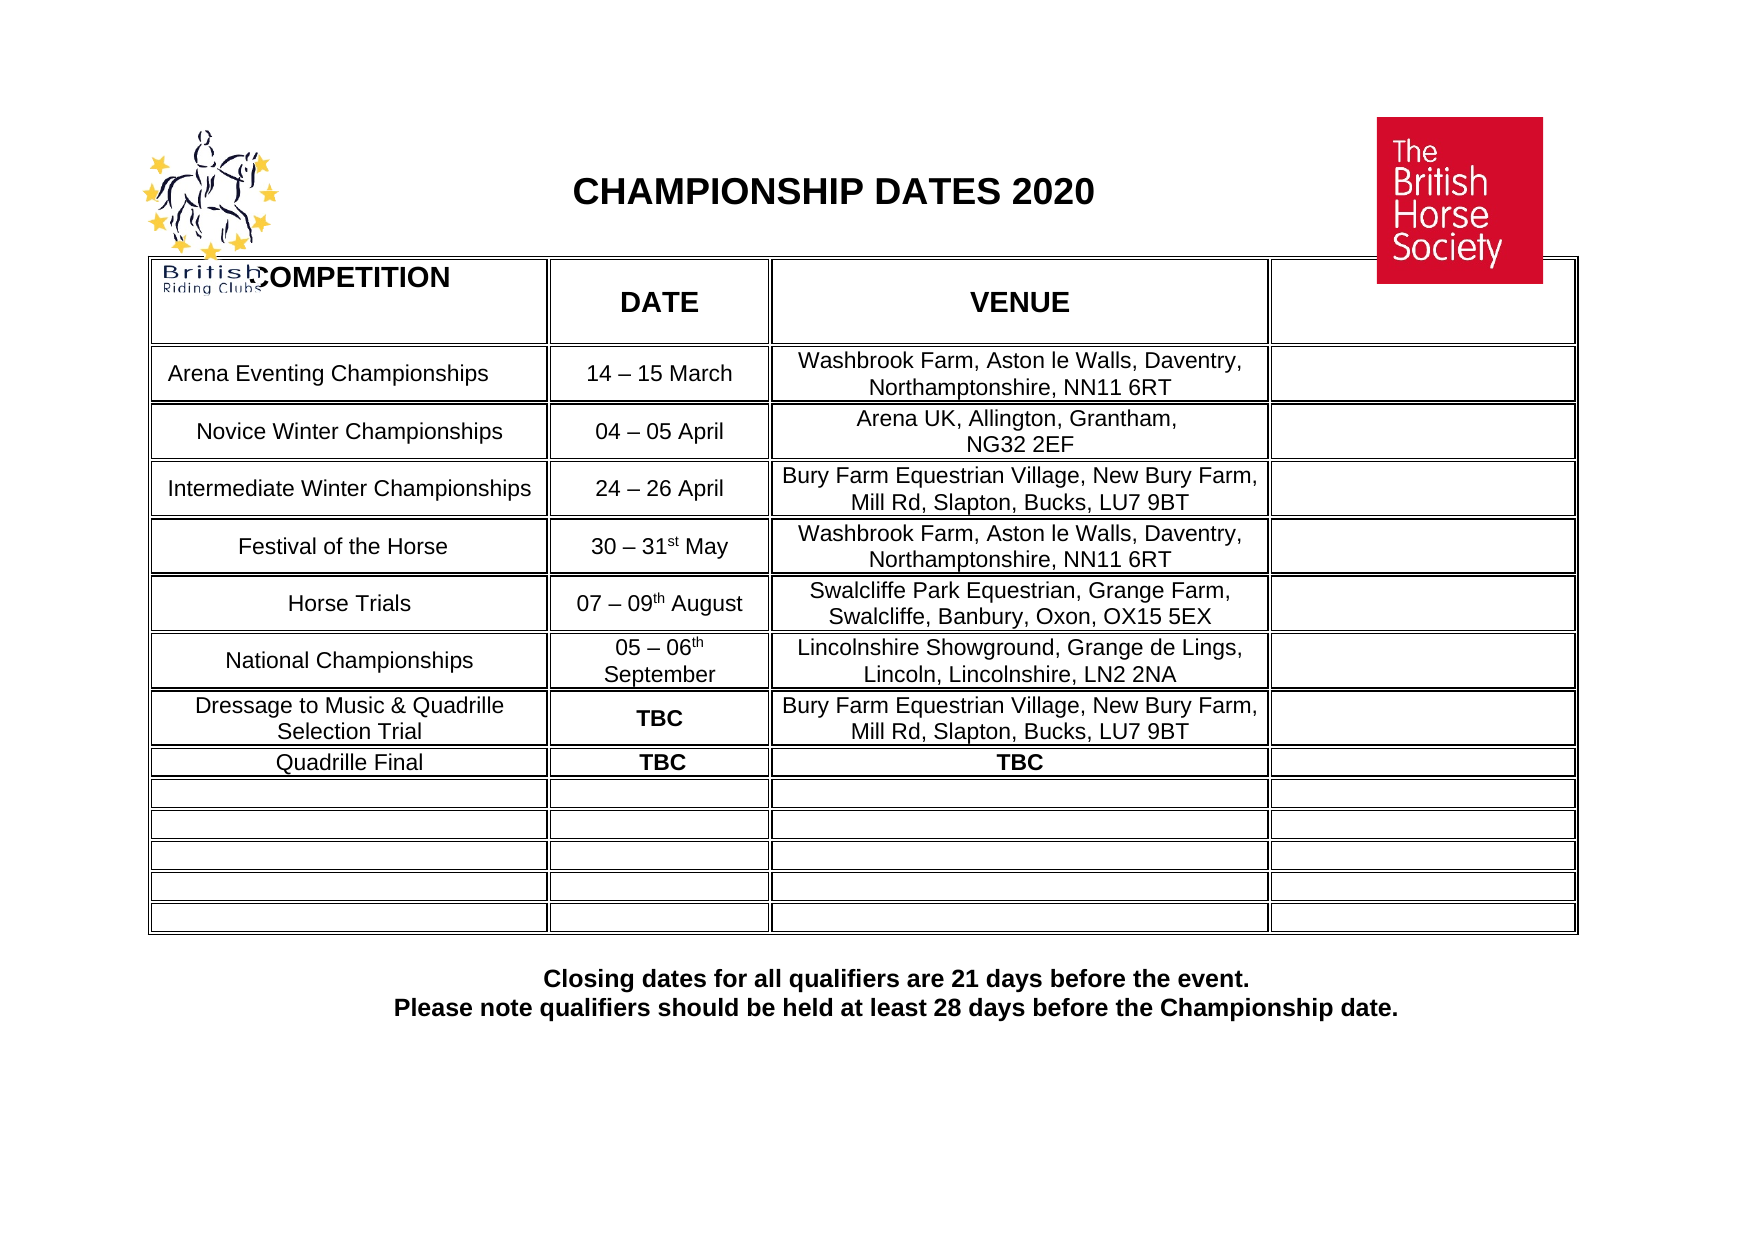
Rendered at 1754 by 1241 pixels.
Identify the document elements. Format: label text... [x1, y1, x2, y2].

title Please note qualifiers should be held at least 28 days before the Championship date. [2, 993, 1754, 1022]
title Closing dates for all qualifiers are 21 days before the event. [2, 964, 1754, 993]
table_cell [773, 873, 1267, 899]
table_cell [152, 780, 546, 806]
table_cell 24 – 26 April [551, 462, 768, 515]
table_cell TBC [773, 749, 1267, 775]
table_cell 04 – 05 April [551, 405, 768, 457]
table_cell 07 – 09th August [551, 577, 768, 629]
table_header VENUE [773, 260, 1267, 343]
table_cell [1272, 904, 1574, 931]
table_cell Washbrook Farm, Aston le Walls, Daventry, Northamptonshire, NN11 6RT [773, 520, 1267, 572]
table_cell Quadrille Final [152, 749, 546, 775]
table_cell [773, 842, 1267, 868]
table_cell [551, 811, 768, 837]
table_cell [1272, 811, 1574, 837]
table_cell [1272, 347, 1574, 400]
table_cell [1272, 692, 1574, 744]
table_cell Intermediate Winter Championships [152, 462, 546, 515]
table_cell Swalcliffe Park Equestrian, Grange Farm, Swalcliffe, Banbury, Oxon, OX15 5EX [773, 577, 1267, 629]
table_cell Novice Winter Championships [152, 405, 546, 457]
table_header [1272, 260, 1574, 343]
table_cell Arena Eventing Championships [152, 347, 546, 400]
table_cell Dressage to Music & Quadrille Selection Trial [152, 692, 546, 744]
table_cell Washbrook Farm, Aston le Walls, Daventry, Northamptonshire, NN11 6RT [773, 347, 1267, 400]
table_cell [1272, 780, 1574, 806]
table_cell Festival of the Horse [152, 520, 546, 572]
table_cell [152, 904, 546, 931]
table_cell [1272, 749, 1574, 775]
table_cell [152, 873, 546, 899]
table_cell [773, 904, 1267, 931]
table_cell [152, 842, 546, 868]
table_cell [1272, 462, 1574, 515]
table_header DATE [551, 260, 768, 343]
table_cell TBC [551, 692, 768, 744]
table_cell Arena UK, Allington, Grantham, NG32 2EF [773, 405, 1267, 457]
table_cell [551, 873, 768, 899]
table_cell [1272, 634, 1574, 687]
table_cell [773, 811, 1267, 837]
table_cell 05 – 06th September [551, 634, 768, 687]
table_cell [152, 811, 546, 837]
table_cell 14 – 15 March [551, 347, 768, 400]
table_cell [551, 780, 768, 806]
table_cell [1272, 405, 1574, 457]
table_cell [773, 780, 1267, 806]
table_cell TBC [551, 749, 768, 775]
table_cell [1272, 520, 1574, 572]
table_cell [551, 842, 768, 868]
table_cell [1272, 577, 1574, 629]
table_cell Bury Farm Equestrian Village, New Bury Farm, Mill Rd, Slapton, Bucks, LU7 9BT [773, 692, 1267, 744]
title CHAMPIONSHIP DATES 2020 [300, 169, 1376, 212]
table_cell Horse Trials [152, 577, 546, 629]
title [1544, 169, 1604, 212]
table_cell Lincolnshire Showground, Grange de Lings, Lincoln, Lincolnshire, LN2 2NA [773, 634, 1267, 687]
table_cell [1272, 842, 1574, 868]
table_cell Bury Farm Equestrian Village, New Bury Farm, Mill Rd, Slapton, Bucks, LU7 9BT [773, 462, 1267, 515]
table_cell National Championships [152, 634, 546, 687]
table_header COMPETITION [152, 260, 546, 343]
table_cell 30 – 31st May [551, 520, 768, 572]
table_cell [551, 904, 768, 931]
table_cell [1272, 873, 1574, 899]
